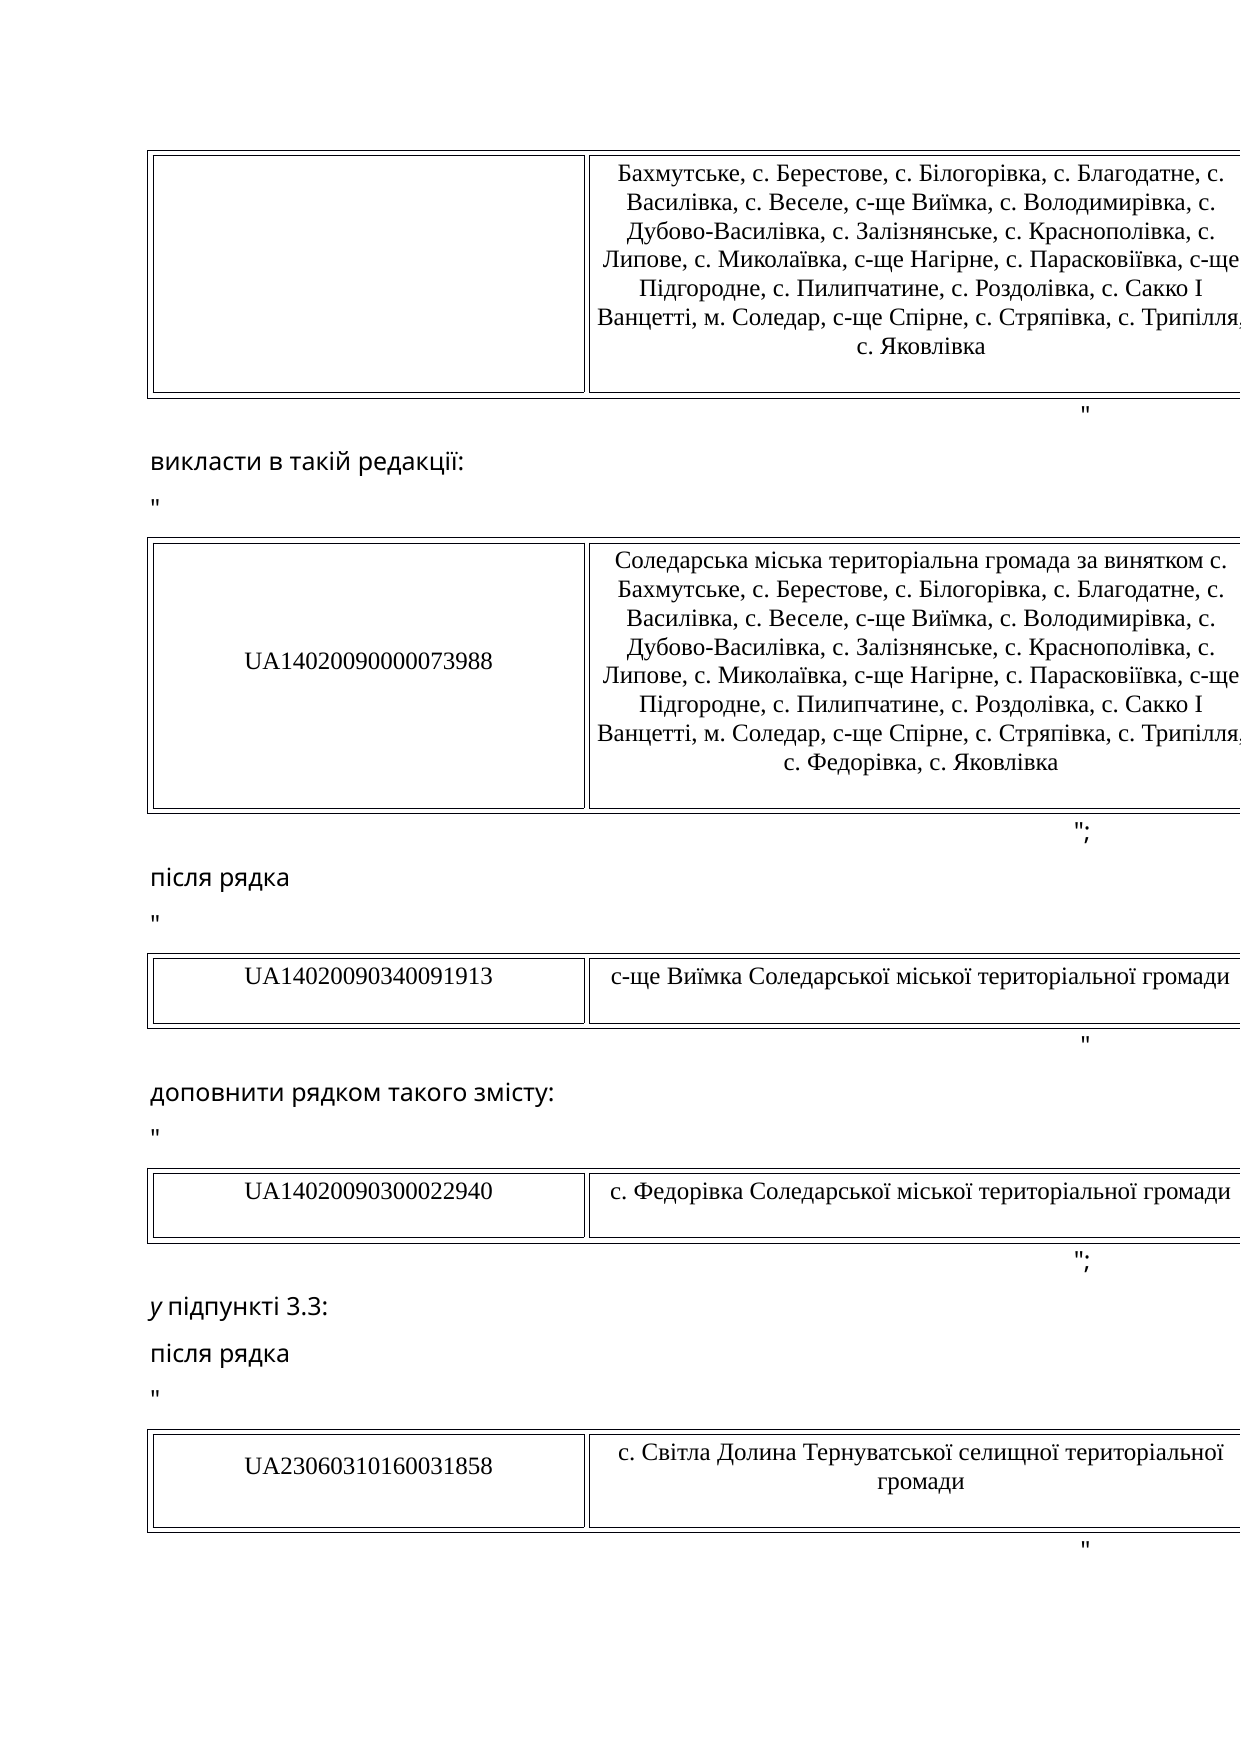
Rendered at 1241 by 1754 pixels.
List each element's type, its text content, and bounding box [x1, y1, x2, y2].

text доповнити рядком такого змісту: [150, 1074, 1090, 1108]
table_header [150, 151, 587, 392]
table_header UA14020090340091913 [150, 954, 587, 1022]
text після рядка [150, 860, 1090, 894]
text "; [150, 1244, 1090, 1276]
table_header Соледарська міська територіальна громада за винятком с. Бахмутське, с. Берестове, с. Білогорівка, с. Благодатне, с. Василівка, с. Веселе, с-ще Виїмка, с. Володимирівка, с. Дубово-Василівка, с. Залізнянське, с. Краснополівка, с. Липове, с. Миколаївка, с-ще Нагірне, с. Парасковіївка, с-ще Підгородне, с. Пилипчатине, с. Роздолівка, с. Сакко I Ванцетті, м. Соледар, с-ще Спірне, с. Стряпівка, с. Трипілля, с. Яковлівка [587, 151, 1240, 392]
table_header с. Федорівка Соледарської міської територіальної громади [587, 1169, 1240, 1237]
table_header с. Світла Долина Тернуватської селищної територіальної громади [587, 1430, 1240, 1527]
text після рядка [150, 1336, 1090, 1369]
table_header UA14020090300022940 [150, 1169, 587, 1237]
table_header UA23060310160031858 [150, 1430, 587, 1527]
text викласти в такій редакції: [150, 444, 1090, 478]
text " [150, 1382, 1090, 1416]
table_header UA14020090000073988 [150, 538, 587, 808]
table_header с-ще Виїмка Соледарської міської територіальної громади [587, 954, 1240, 1022]
text " [150, 1029, 1090, 1062]
table_header Соледарська міська територіальна громада за винятком с. Бахмутське, с. Берестове, с. Білогорівка, с. Благодатне, с. Василівка, с. Веселе, с-ще Виїмка, с. Володимирівка, с. Дубово-Василівка, с. Залізнянське, с. Краснополівка, с. Липове, с. Миколаївка, с-ще Нагірне, с. Парасковіївка, с-ще Підгородне, с. Пилипчатине, с. Роздолівка, с. Сакко I Ванцетті, м. Соледар, с-ще Спірне, с. Стряпівка, с. Трипілля, с. Яковлівка [590, 156, 1240, 392]
text " [150, 1533, 1090, 1566]
text у підпункті 3.3: [150, 1289, 1090, 1323]
text "; [150, 814, 1090, 847]
text " [150, 906, 1090, 940]
text " [150, 399, 1090, 431]
text " [150, 491, 1090, 524]
table_header Соледарська міська територіальна громада за винятком с. Бахмутське, с. Берестове, с. Білогорівка, с. Благодатне, с. Василівка, с. Веселе, с-ще Виїмка, с. Володимирівка, с. Дубово-Василівка, с. Залізнянське, с. Краснополівка, с. Липове, с. Миколаївка, с-ще Нагірне, с. Парасковіївка, с-ще Підгородне, с. Пилипчатине, с. Роздолівка, с. Сакко I Ванцетті, м. Соледар, с-ще Спірне, с. Стряпівка, с. Трипілля, с. Федорівка, с. Яковлівка [587, 538, 1240, 808]
text " [150, 1121, 1090, 1155]
